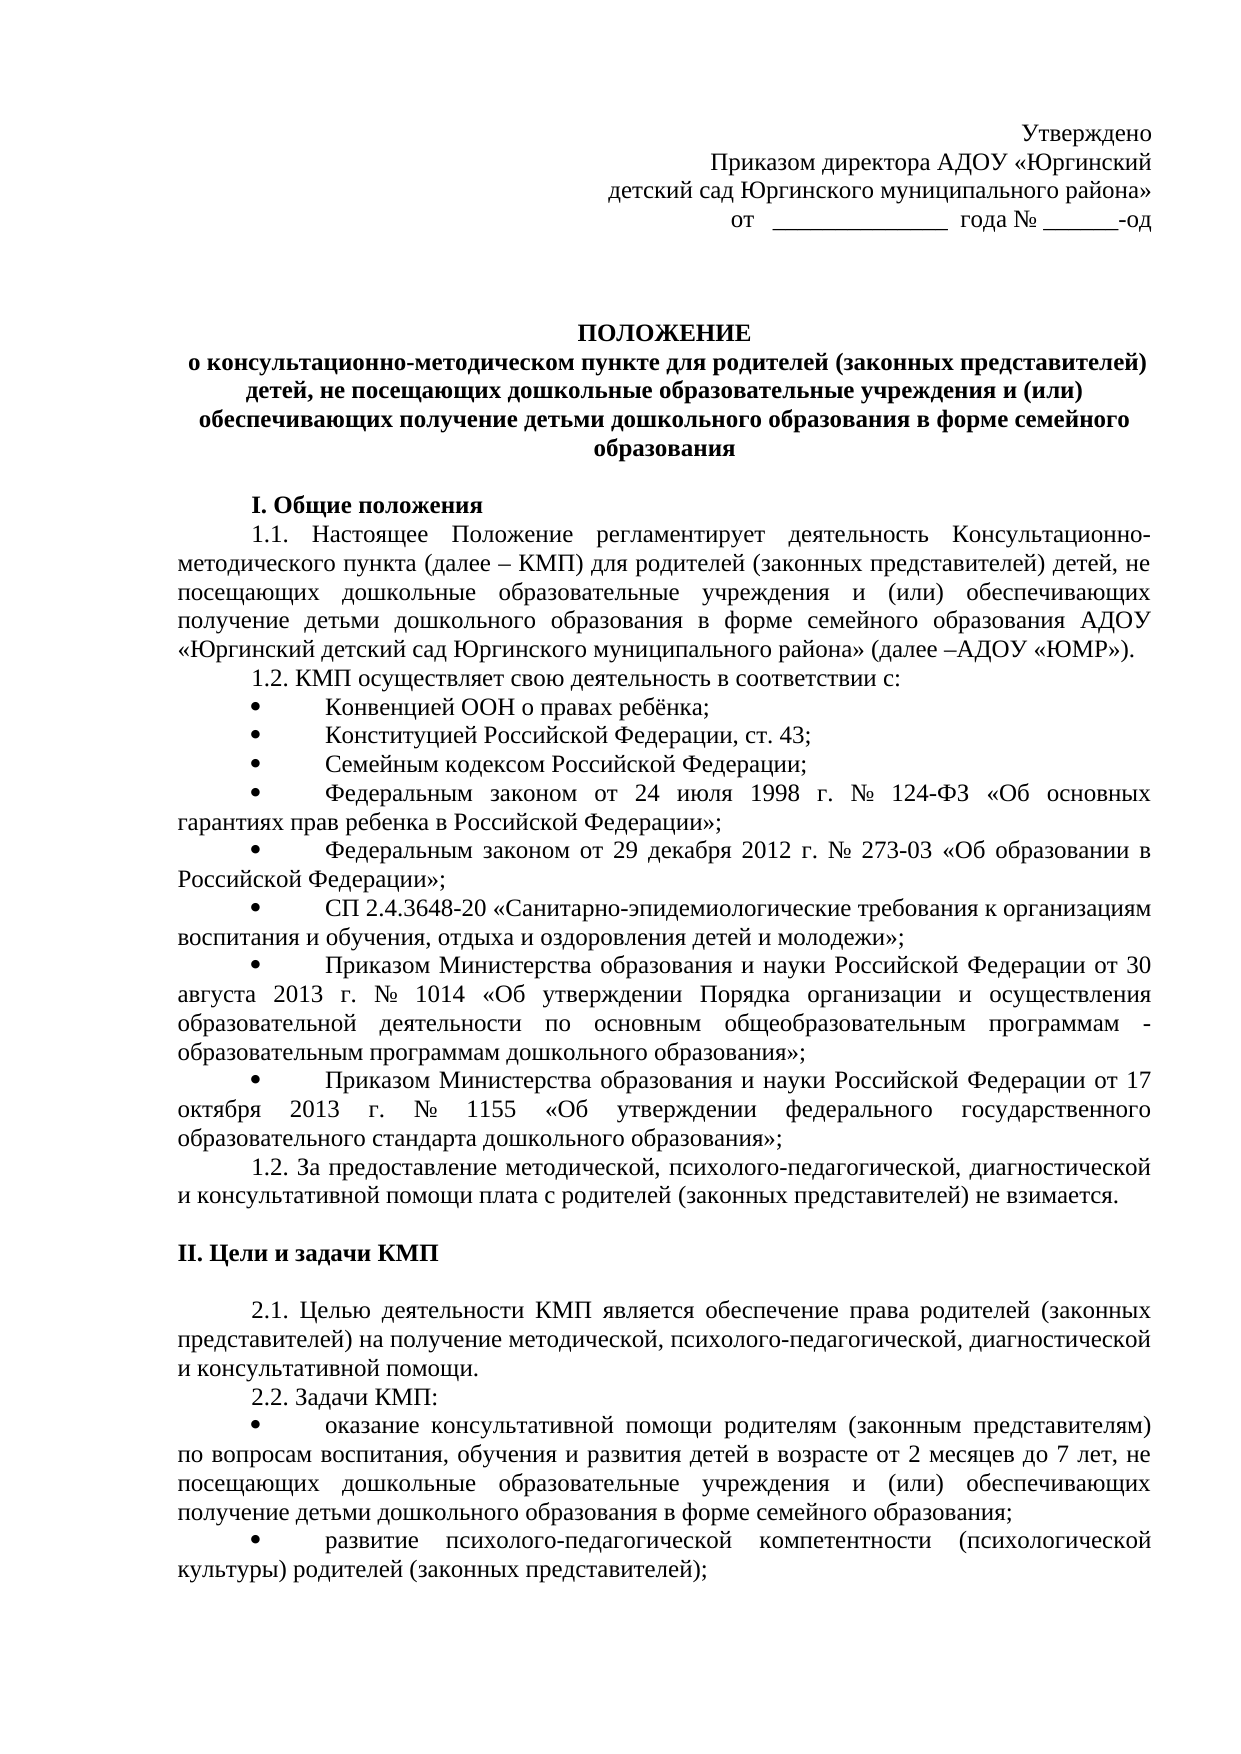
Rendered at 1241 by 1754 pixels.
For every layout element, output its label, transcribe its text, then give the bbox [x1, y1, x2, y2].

list Конвенцией ООН о правах ребёнка; [177, 692, 1152, 720]
text II. Цели и задачи КМП [177, 1238, 1152, 1267]
list Федеральным законом от 24 июля 1998 г. № 124-ФЗ «Об основных гарантиях прав ребенка в Российской Федерации»; [177, 778, 1152, 835]
list Конституцией Российской Федерации, ст. 43; [177, 720, 1152, 749]
list развитие психолого-педагогической компетентности (психологической культуры) родителей (законных представителей); [177, 1525, 1152, 1583]
list Приказом Министерства образования и науки Российской Федерации от 30 августа 2013 г. № 1014 «Об утверждении Порядка организации и осуществления образовательной деятельности по основным общеобразовательным программам - образовательным программам дошкольного образования»; [177, 950, 1152, 1065]
text детский сад Юргинского муниципального района» [177, 176, 1152, 204]
text 2.1. Целью деятельности КМП является обеспечение права родителей (законных представителей) на получение методической, психолого-педагогической, диагностической и консультативной помощи. [177, 1295, 1152, 1382]
text ПОЛОЖЕНИЕ [177, 318, 1152, 347]
text 1.1. Настоящее Положение регламентирует деятельность Консультационно-методического пункта (далее – КМП) для родителей (законных представителей) детей, не посещающих дошкольные образовательные учреждения и (или) обеспечивающих получение детьми дошкольного образования в форме семейного образования АДОУ «Юргинский детский сад Юргинского муниципального района» (далее –АДОУ «ЮМР»). [177, 519, 1152, 663]
text 1.2. КМП осуществляет свою деятельность в соответствии с: [177, 663, 1152, 692]
text Утверждено [177, 118, 1152, 147]
text 1.2. За предоставление методической, психолого-педагогической, диагностической и консультативной помощи плата с родителей (законных представителей) не взимается. [177, 1152, 1152, 1209]
text 2.2. Задачи КМП: [177, 1382, 1152, 1410]
list Семейным кодексом Российской Федерации; [177, 749, 1152, 778]
list СП 2.4.3648-20 «Санитарно-эпидемиологические требования к организациям воспитания и обучения, отдыха и оздоровления детей и молодежи»; [177, 893, 1152, 950]
list оказание консультативной помощи родителям (законным представителям) по вопросам воспитания, обучения и развития детей в возрасте от 2 месяцев до 7 лет, не посещающих дошкольные образовательные учреждения и (или) обеспечивающих получение детьми дошкольного образования в форме семейного образования; [177, 1410, 1152, 1525]
text Приказом директора АДОУ «Юргинский [177, 147, 1152, 176]
text о консультационно-методическом пункте для родителей (законных представителей) детей, не посещающих дошкольные образовательные учреждения и (или) обеспечивающих получение детьми дошкольного образования в форме семейного образования [177, 347, 1152, 462]
list Федеральным законом от 29 декабря 2012 г. № 273-03 «Об образовании в Российской Федерации»; [177, 835, 1152, 893]
list Приказом Министерства образования и науки Российской Федерации от 17 октября 2013 г. № 1155 «Об утверждении федерального государственного образовательного стандарта дошкольного образования»; [177, 1065, 1152, 1152]
text I. Общие положения [177, 490, 1152, 519]
text от ______________ года № ______-од [177, 204, 1152, 233]
